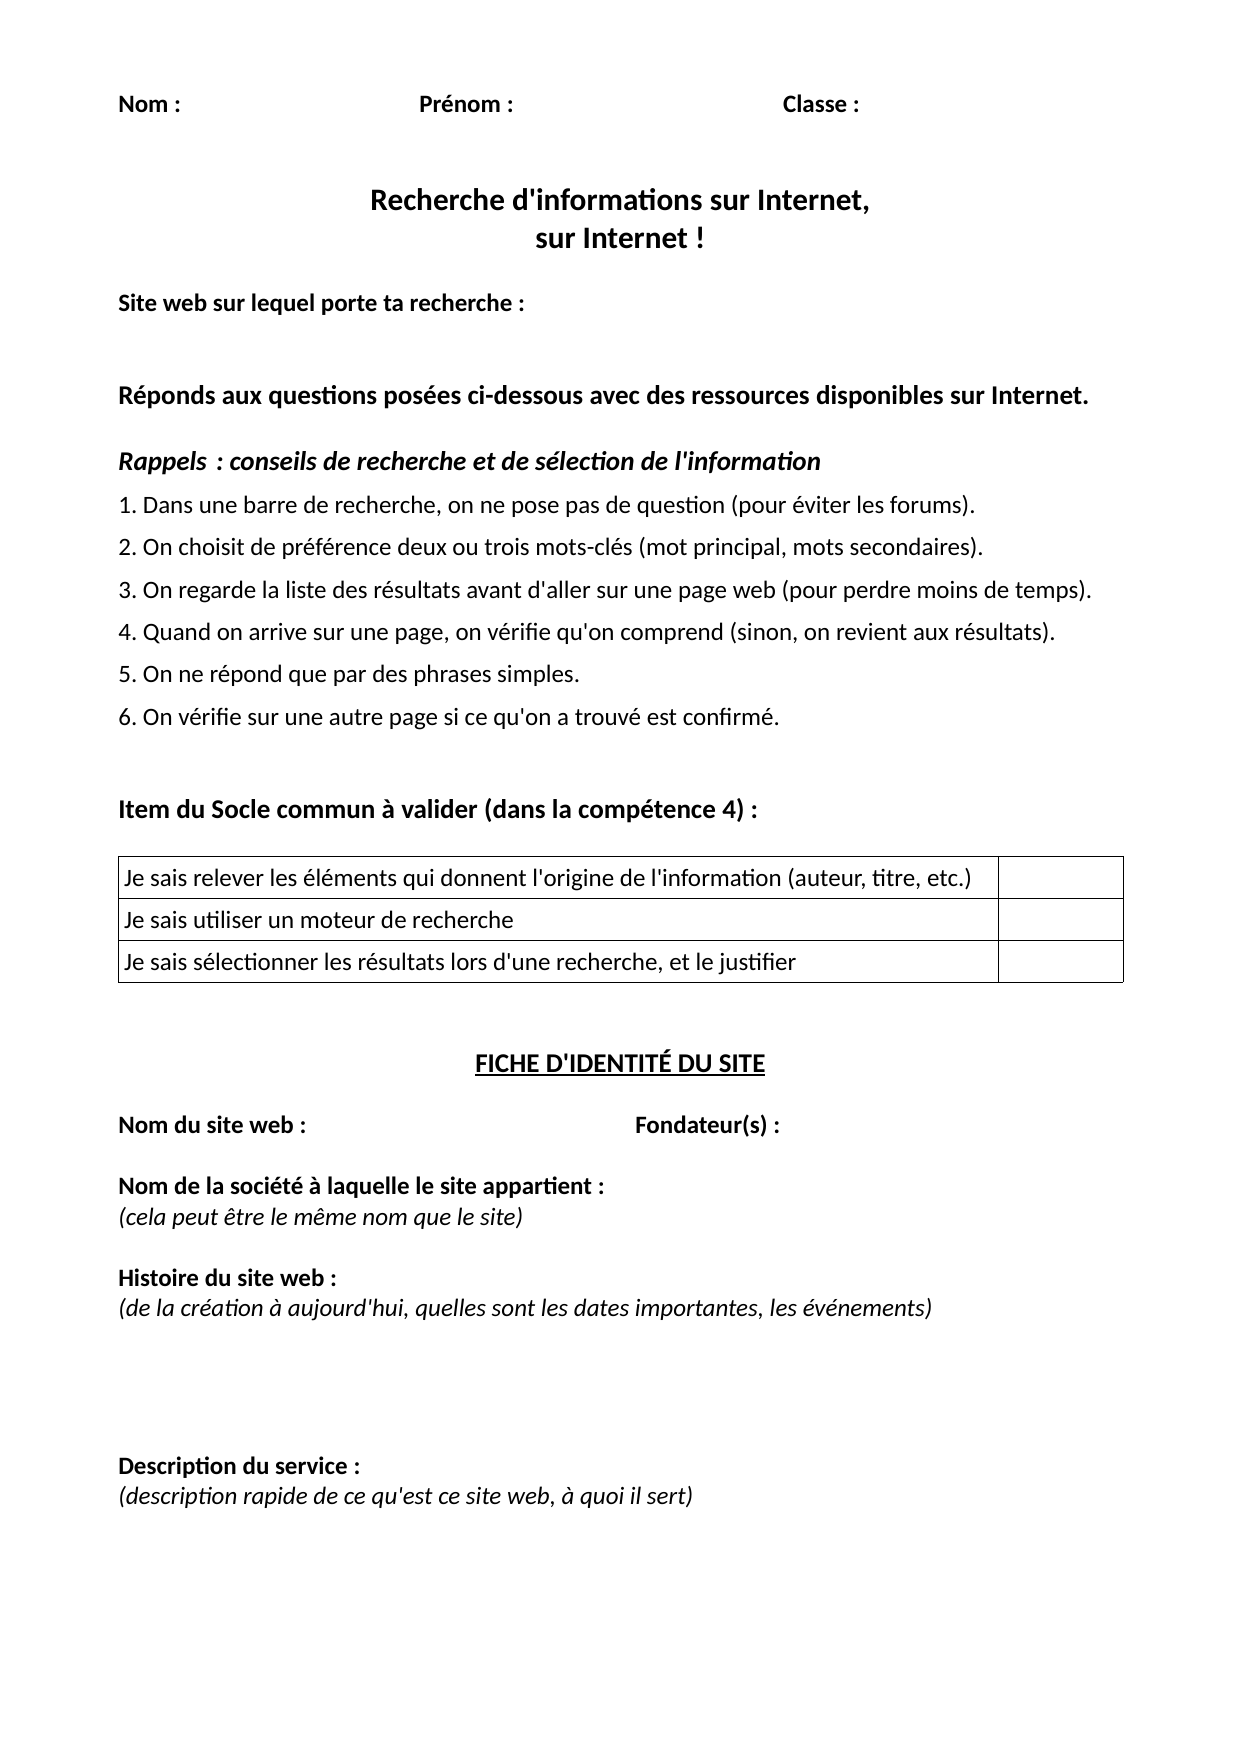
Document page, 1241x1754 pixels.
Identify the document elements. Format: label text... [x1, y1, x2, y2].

text 4. Quand on arrive sur une page, on vérifie qu'on comprend (sinon, on revient aux résultats). [118, 616, 1122, 647]
table_header Je sais relever les éléments qui donnent l'origine de l'information (auteur, titre, etc.) [119, 857, 998, 898]
text 2. On choisit de préférence deux ou trois mots-clés (mot principal, mots secondaires). [118, 532, 1122, 562]
text Description du service : [118, 1450, 1122, 1481]
table_cell Je sais utiliser un moteur de recherche [119, 899, 998, 940]
table_cell [999, 899, 1123, 940]
text Histoire du site web : [118, 1262, 1122, 1292]
text (de la création à aujourd'hui, quelles sont les dates importantes, les événements) [118, 1292, 1122, 1323]
text Nom de la société à laquelle le site appartient : [118, 1170, 1122, 1201]
text sur Internet ! [118, 218, 1122, 256]
text 1. Dans une barre de recherche, on ne pose pas de question (pour éviter les forums). [118, 489, 1122, 520]
text 5. On ne répond que par des phrases simples. [118, 658, 1122, 689]
table_header [999, 857, 1123, 898]
text Nom du site web : Fondateur(s) : [118, 1109, 1122, 1140]
text Nom : Prénom : Classe : [118, 88, 1122, 119]
text Rappels : conseils de recherche et de sélection de l'information [118, 444, 1122, 477]
table_cell [999, 941, 1123, 982]
text Recherche d'informations sur Internet, [118, 180, 1122, 218]
text Item du Socle commun à valider (dans la compétence 4) : [118, 792, 1122, 825]
text (cela peut être le même nom que le site) [118, 1201, 1122, 1231]
text Site web sur lequel porte ta recherche : [118, 287, 1122, 317]
text Réponds aux questions posées ci-dessous avec des ressources disponibles sur Internet. [118, 378, 1122, 411]
text 6. On vérifie sur une autre page si ce qu'on a trouvé est confirmé. [118, 701, 1122, 731]
text FICHE D'IDENTITÉ DU SITE [118, 1046, 1122, 1079]
text (description rapide de ce qu'est ce site web, à quoi il sert) [118, 1481, 1122, 1511]
text 3. On regarde la liste des résultats avant d'aller sur une page web (pour perdre moins de temps). [118, 574, 1122, 604]
table_cell Je sais sélectionner les résultats lors d'une recherche, et le justifier [119, 941, 998, 982]
